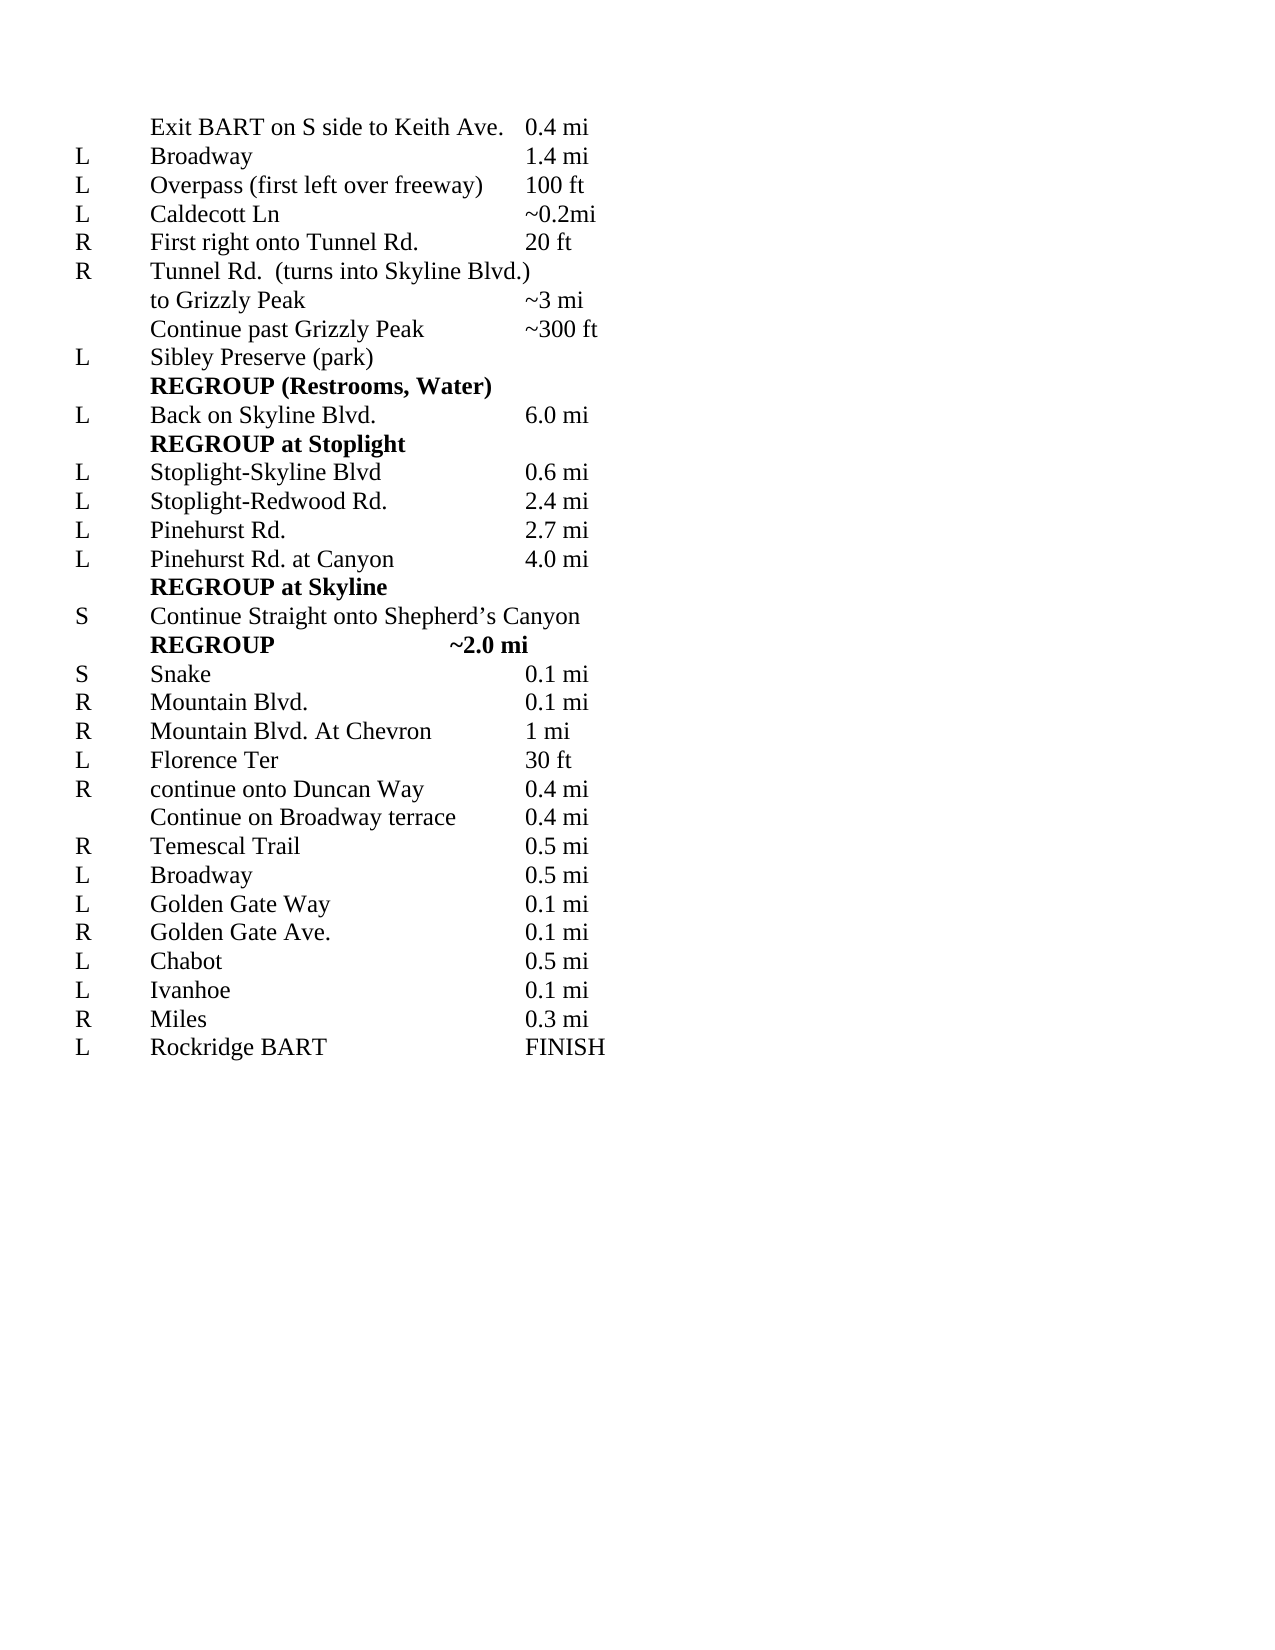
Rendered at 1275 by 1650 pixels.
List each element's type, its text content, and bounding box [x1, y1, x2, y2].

text R Tunnel Rd. (turns into Skyline Blvd.) [75, 256, 1200, 285]
text R Golden Gate Ave. 0.1 mi [75, 917, 1200, 946]
text L Broadway 0.5 mi [75, 860, 1200, 889]
text R Mountain Blvd. At Chevron 1 mi [75, 716, 1200, 745]
text L Stoplight-Skyline Blvd 0.6 mi [75, 457, 1200, 486]
text R continue onto Duncan Way 0.4 mi [75, 774, 1200, 802]
text L Overpass (first left over freeway) 100 ft [75, 170, 1200, 199]
text L Ivanhoe 0.1 mi [75, 975, 1200, 1004]
text L Broadway 1.4 mi [75, 141, 1200, 170]
text L Back on Skyline Blvd. 6.0 mi [75, 400, 1200, 429]
text L Florence Ter 30 ft [75, 745, 1200, 774]
text REGROUP at Skyline [75, 572, 1200, 601]
text L Golden Gate Way 0.1 mi [75, 889, 1200, 917]
text R Temescal Trail 0.5 mi [75, 831, 1200, 860]
text L Pinehurst Rd. at Canyon 4.0 mi [75, 544, 1200, 572]
text to Grizzly Peak ~3 mi [75, 285, 1200, 314]
text R Mountain Blvd. 0.1 mi [75, 687, 1200, 716]
text L Sibley Preserve (park) [75, 342, 1200, 371]
text Continue past Grizzly Peak ~300 ft [75, 314, 1200, 342]
text REGROUP (Restrooms, Water) [75, 371, 1200, 400]
text L Stoplight-Redwood Rd. 2.4 mi [75, 486, 1200, 515]
text REGROUP at Stoplight [75, 429, 1200, 457]
text R Miles 0.3 mi [75, 1004, 1200, 1032]
text S Continue Straight onto Shepherd’s Canyon [75, 601, 1200, 630]
text S Snake 0.1 mi [75, 659, 1200, 687]
text REGROUP ~2.0 mi [75, 630, 1200, 659]
text R First right onto Tunnel Rd. 20 ft [75, 227, 1200, 256]
text L Pinehurst Rd. 2.7 mi [75, 515, 1200, 544]
text L Caldecott Ln ~0.2mi [75, 199, 1200, 227]
text L Rockridge BART FINISH [75, 1032, 1200, 1061]
text Continue on Broadway terrace 0.4 mi [75, 802, 1200, 831]
text Exit BART on S side to Keith Ave. 0.4 mi [75, 112, 1200, 141]
text L Chabot 0.5 mi [75, 946, 1200, 975]
